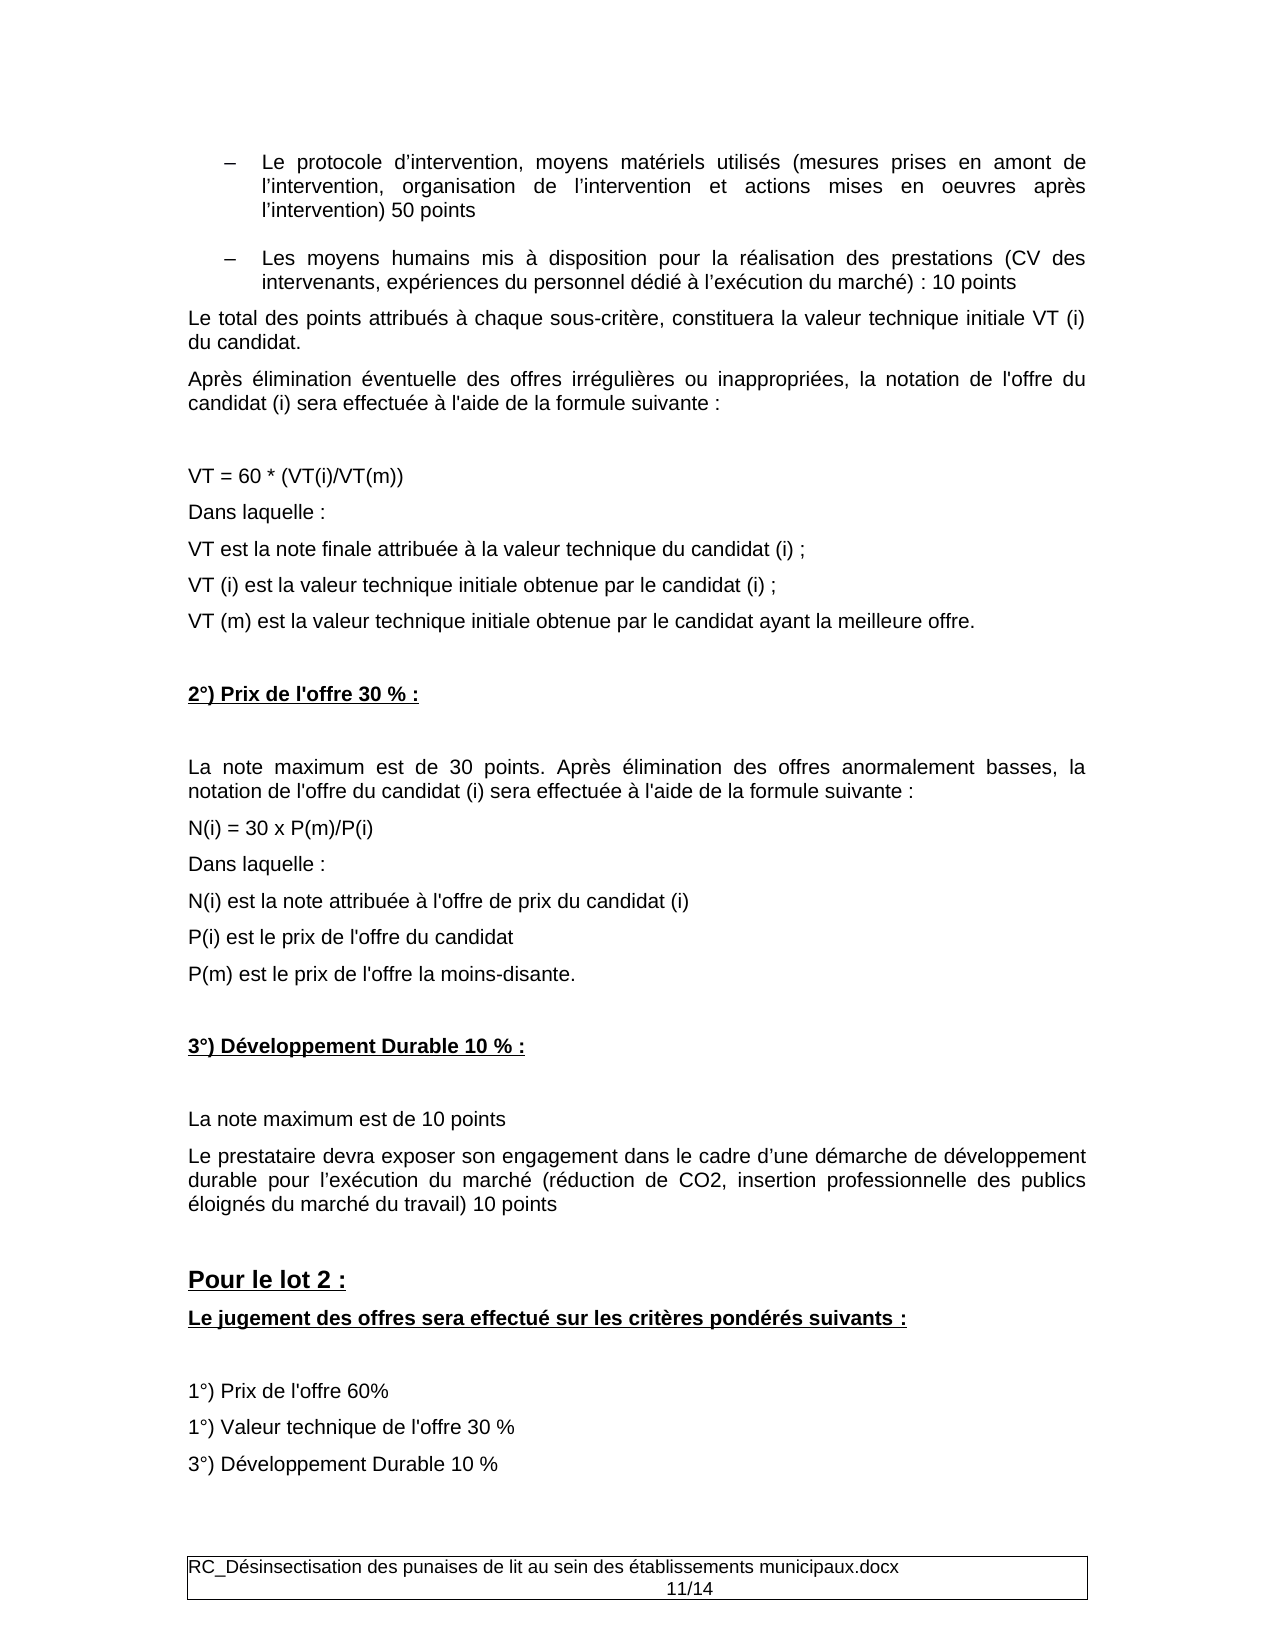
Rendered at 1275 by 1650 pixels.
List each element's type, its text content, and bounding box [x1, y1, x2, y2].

text P(i) est le prix de l'offre du candidat [188, 925, 1087, 949]
text Pour le lot 2 : [188, 1264, 1087, 1293]
text La note maximum est de 30 points. Après élimination des offres anormalement basses, la notation de l'offre du candidat (i) sera effectuée à l'aide de la formule suivante : [188, 755, 1087, 803]
text VT = 60 * (VT(i)/VT(m)) [188, 463, 1087, 487]
text La note maximum est de 10 points [188, 1107, 1087, 1131]
text 2°) Prix de l'offre 30 % : [188, 682, 1087, 706]
list Le protocole d’intervention, moyens matériels utilisés (mesures prises en amont de l’intervention, organisation de l’intervention et actions mises en oeuvres après l’intervention) 50 points [224, 150, 1087, 222]
text 1°) Valeur technique de l'offre 30 % [188, 1415, 1087, 1439]
text Dans laquelle : [188, 500, 1087, 524]
text Dans laquelle : [188, 852, 1087, 876]
text 3°) Développement Durable 10 % : [188, 1034, 1087, 1058]
text Le jugement des offres sera effectué sur les critères pondérés suivants : [188, 1306, 1087, 1330]
text N(i) = 30 x P(m)/P(i) [188, 816, 1087, 839]
text VT (m) est la valeur technique initiale obtenue par le candidat ayant la meilleure offre. [188, 609, 1087, 633]
text 1°) Prix de l'offre 60% [188, 1379, 1087, 1403]
text Le total des points attribués à chaque sous-critère, constituera la valeur technique initiale VT (i) du candidat. [188, 306, 1087, 354]
text P(m) est le prix de l'offre la moins-disante. [188, 961, 1087, 985]
text Le prestataire devra exposer son engagement dans le cadre d’une démarche de développement durable pour l’exécution du marché (réduction de CO2, insertion professionnelle des publics éloignés du marché du travail) 10 points [188, 1144, 1087, 1216]
text 3°) Développement Durable 10 % [188, 1452, 1087, 1476]
text VT (i) est la valeur technique initiale obtenue par le candidat (i) ; [188, 573, 1087, 597]
text Après élimination éventuelle des offres irrégulières ou inappropriées, la notation de l'offre du candidat (i) sera effectuée à l'aide de la formule suivante : [188, 367, 1087, 414]
list Les moyens humains mis à disposition pour la réalisation des prestations (CV des intervenants, expériences du personnel dédié à l’exécution du marché) : 10 points [224, 246, 1087, 294]
text N(i) est la note attribuée à l'offre de prix du candidat (i) [188, 888, 1087, 912]
text VT est la note finale attribuée à la valeur technique du candidat (i) ; [188, 536, 1087, 560]
